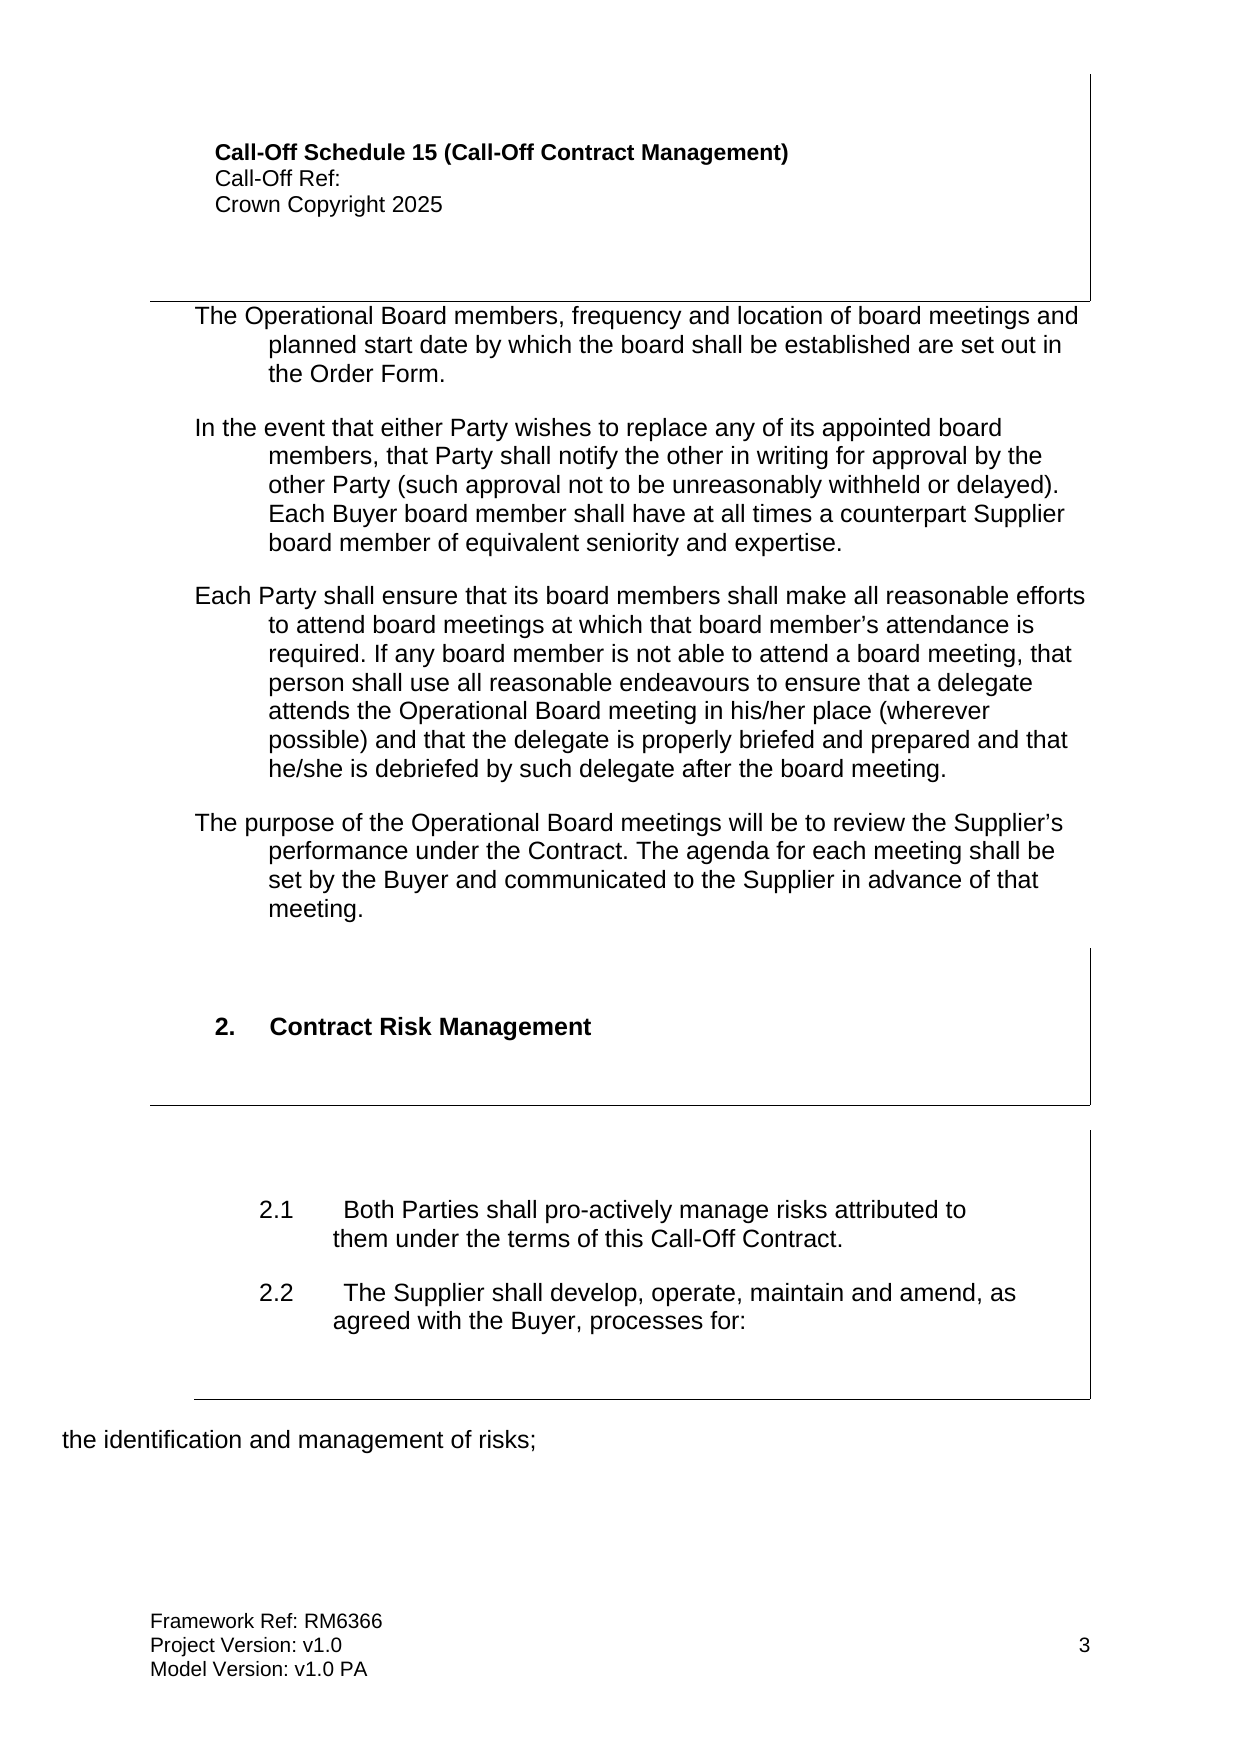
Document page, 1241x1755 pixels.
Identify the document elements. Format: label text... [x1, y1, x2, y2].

subtitle The Operational Board members, frequency and location of board meetings and planned start date by which the board shall be established are set out in the Order Form. [194, 301, 1090, 387]
subtitle the identification and management of risks; [62, 1424, 1090, 1453]
subtitle The purpose of the Operational Board meetings will be to review the Supplier’s performance under the Contract. The agenda for each meeting shall be set by the Buyer and communicated to the Supplier in advance of that meeting. [194, 807, 1090, 922]
list Both Parties shall pro-actively manage risks attributed to them under the terms of this Call-Off Contract. [194, 1130, 1090, 1213]
list Contract Risk Management [150, 947, 1090, 1105]
subtitle In the event that either Party wishes to replace any of its appointed board members, that Party shall notify the other in writing for approval by the other Party (such approval not to be unreasonably withheld or delayed). Each Buyer board member shall have at all times a counterpart Supplier board member of equivalent seniority and expertise. [194, 412, 1090, 556]
subtitle Each Party shall ensure that its board members shall make all reasonable efforts to attend board meetings at which that board member’s attendance is required. If any board member is not able to attend a board meeting, that person shall use all reasonable endeavours to ensure that a delegate attends the Operational Board meeting in his/her place (wherever possible) and that the delegate is properly briefed and prepared and that he/she is debriefed by such delegate after the board meeting. [194, 581, 1090, 782]
list The Supplier shall develop, operate, maintain and amend, as agreed with the Buyer, processes for: [194, 1213, 1090, 1399]
